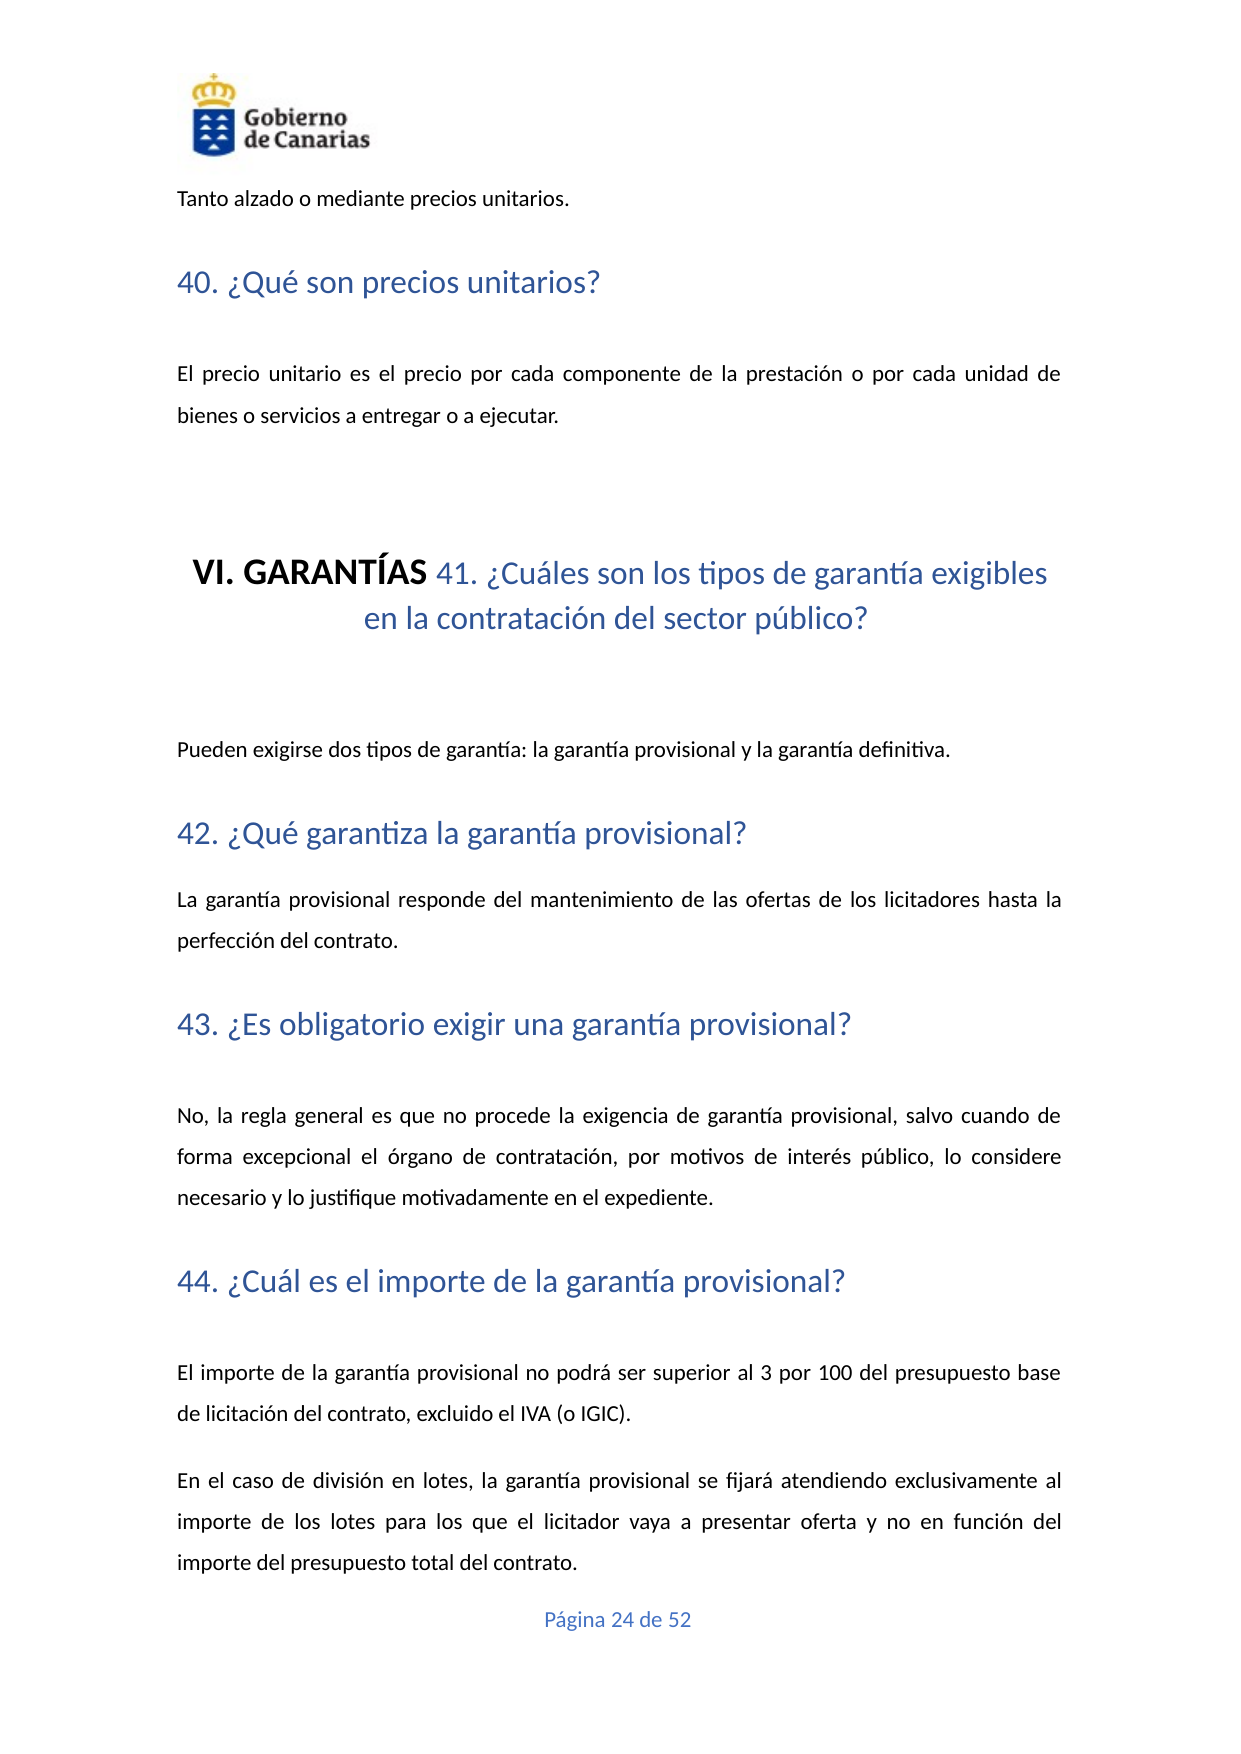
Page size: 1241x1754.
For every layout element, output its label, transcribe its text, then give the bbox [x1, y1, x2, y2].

text No, la regla general es que no procede la exigencia de garantía provisional, salvo cuando de forma excepcional el órgano de contratación, por motivos de interés público, lo considere necesario y lo justifique motivadamente en el expediente. [177, 1101, 1063, 1211]
text Tanto alzado o mediante precios unitarios. [177, 184, 1063, 213]
subtitle 44. ¿Cuál es el importe de la garantía provisional? [177, 1260, 1063, 1301]
subtitle 42. ¿Qué garantiza la garantía provisional? [177, 812, 1063, 852]
text El importe de la garantía provisional no podrá ser superior al 3 por 100 del presupuesto base de licitación del contrato, excluido el IVA (o IGIC). [177, 1358, 1063, 1427]
text En el caso de división en lotes, la garantía provisional se fijará atendiendo exclusivamente al importe de los lotes para los que el licitador vaya a presentar oferta y no en función del importe del presupuesto total del contrato. [177, 1466, 1063, 1576]
text Pueden exigirse dos tipos de garantía: la garantía provisional y la garantía definitiva. [177, 735, 1063, 763]
subtitle 43. ¿Es obligatorio exigir una garantía provisional? [177, 1003, 1063, 1043]
text El precio unitario es el precio por cada componente de la prestación o por cada unidad de bienes o servicios a entregar o a ejecutar. [177, 359, 1063, 429]
text VI. GARANTÍAS 41. ¿Cuáles son los tipos de garantía exigibles en la contratación del sector público? [177, 548, 1063, 637]
text La garantía provisional responde del mantenimiento de las ofertas de los licitadores hasta la perfección del contrato. [177, 885, 1063, 954]
subtitle 40. ¿Qué son precios unitarios? [177, 261, 1063, 302]
